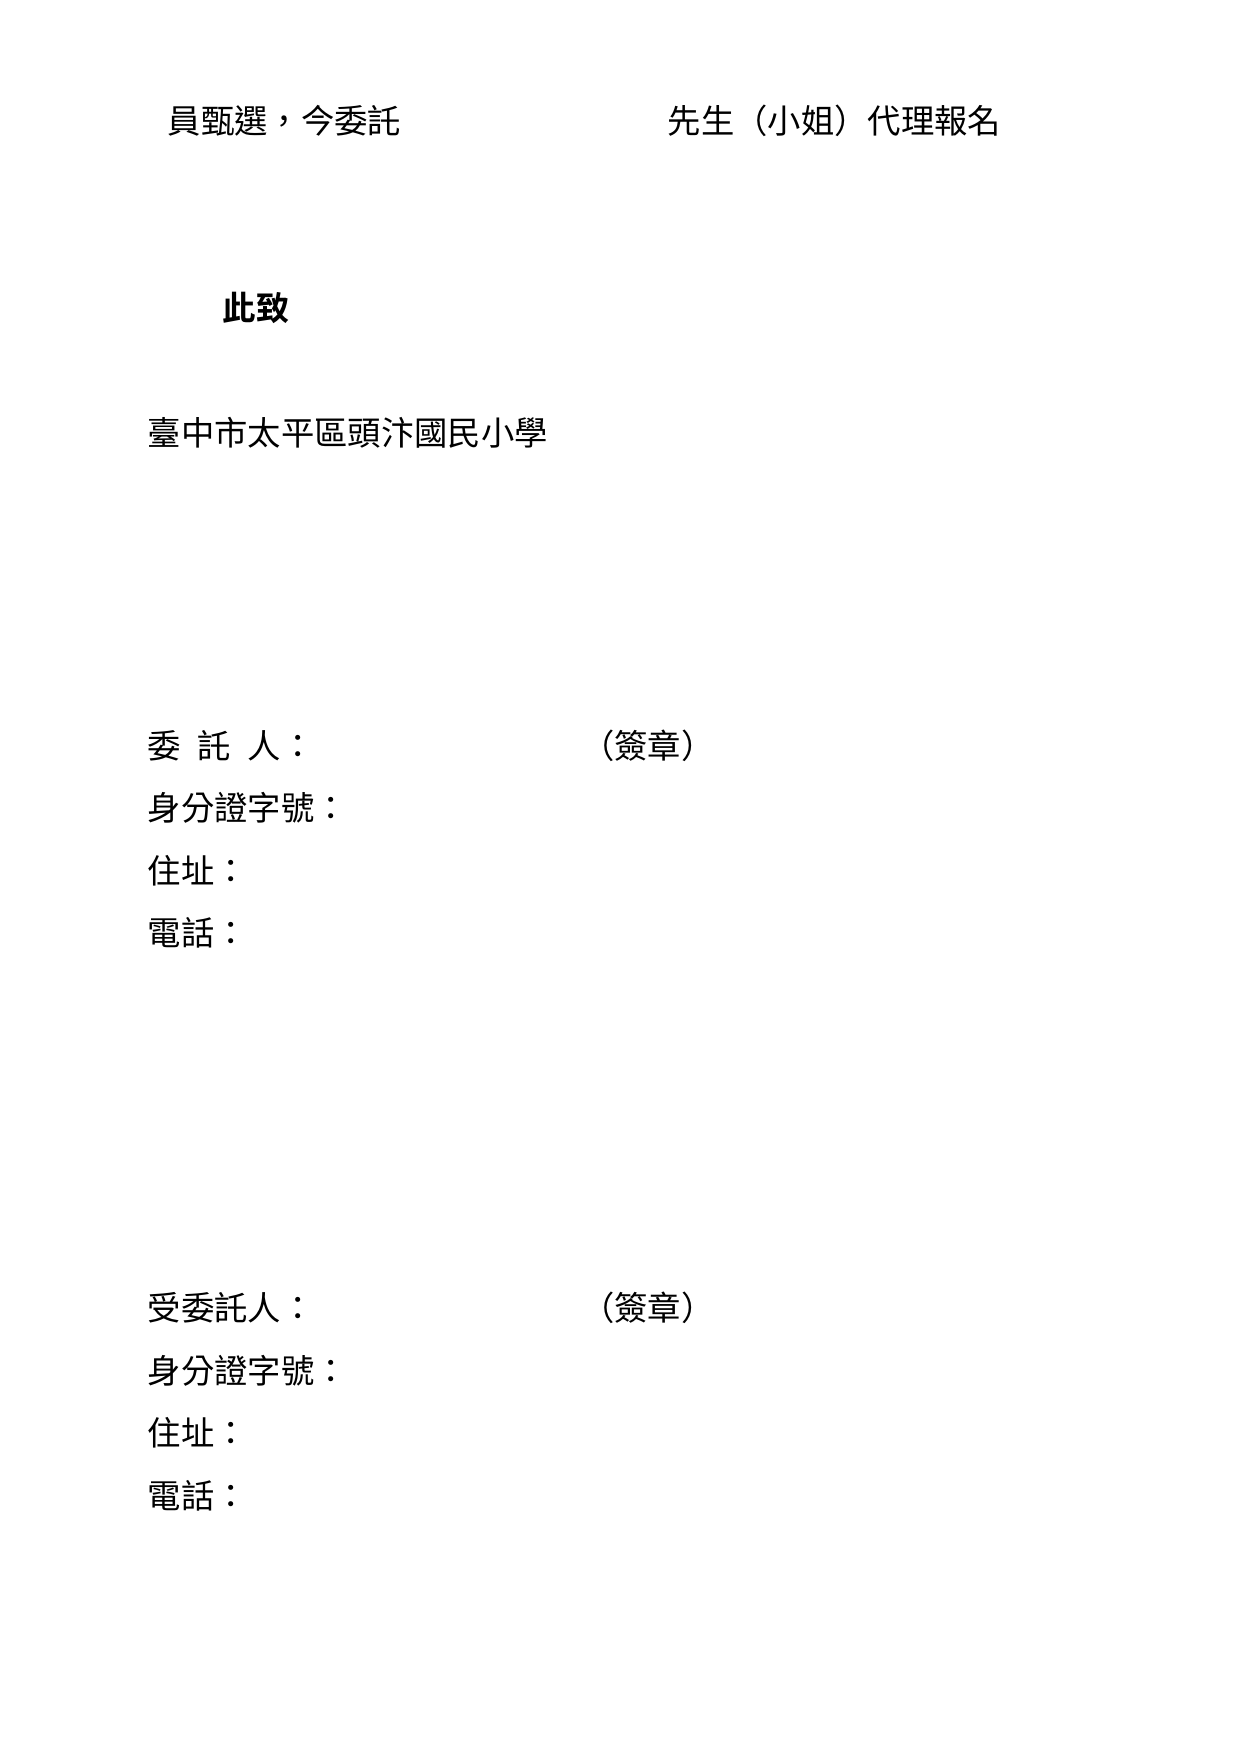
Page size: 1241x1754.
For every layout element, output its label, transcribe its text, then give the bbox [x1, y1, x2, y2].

text 臺中市太平區頭汴國民小學 [148, 389, 1092, 452]
text 員甄選，今委託 先生（小姐）代理報名 [148, 77, 1092, 139]
text 受委託人： （簽章） [148, 1264, 1092, 1327]
text 電話： [148, 1452, 1092, 1514]
text 住址： [148, 1389, 1092, 1452]
text 此致 [148, 264, 1092, 327]
text 委 託 人： （簽章） [148, 702, 1092, 764]
text 身分證字號： [148, 764, 1092, 827]
text 電話： [148, 889, 1092, 952]
text 住址： [148, 827, 1092, 889]
text 身分證字號： [148, 1327, 1092, 1389]
